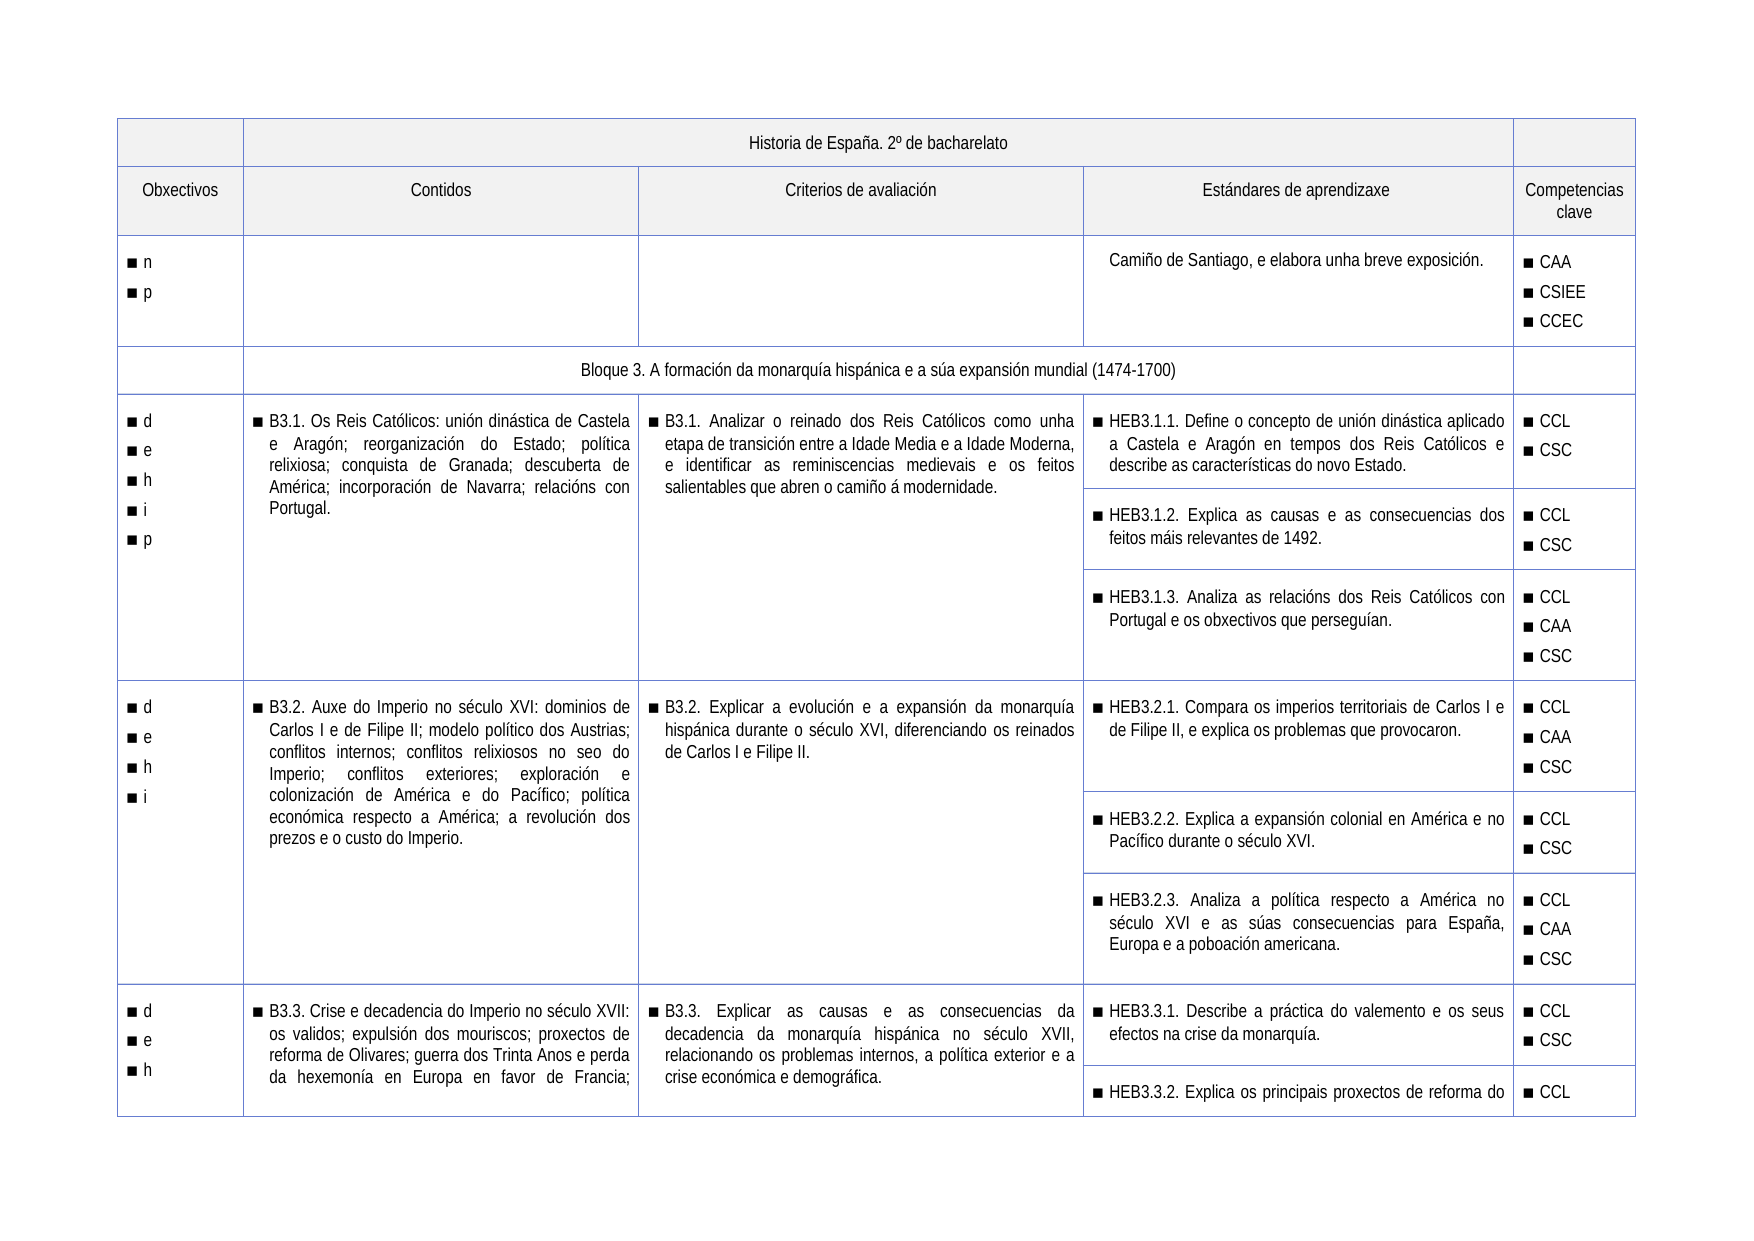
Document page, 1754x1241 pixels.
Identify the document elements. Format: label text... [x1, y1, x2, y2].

table_cell Bloque 3. A formación da monarquía hispánica e a súa expansión mundial (1474-1700) [244, 347, 1513, 393]
table_cell d e h i p [118, 395, 243, 680]
table_cell B3.2. Auxe do Imperio no século XVI: dominios de Carlos I e de Filipe II; modelo político dos Austrias; conflitos internos; conflitos relixiosos no seo do Imperio; conflitos exteriores; exploración e colonización de América e do Pacífico; política económica respecto a América; a revolución dos prezos e o custo do Imperio. [244, 681, 638, 983]
table_cell Contidos [244, 167, 638, 235]
table_cell HEB3.1.1. Define o concepto de unión dinástica aplicado a Castela e Aragón en tempos dos Reis Católicos e describe as características do novo Estado. [1084, 395, 1513, 488]
table_cell d e g h m n p [118, 236, 243, 346]
table_cell HEB3.1.2. Explica as causas e as consecuencias dos feitos máis relevantes de 1492. [1084, 489, 1513, 569]
table_cell CCL CAA CSC [1514, 570, 1635, 680]
table_cell HEB3.3.1. Describe a práctica do valemento e os seus efectos na crise da monarquía. [1084, 985, 1513, 1065]
table_cell HEB3.1.3. Analiza as relacións dos Reis Católicos con Portugal e os obxectivos que perseguían. [1084, 570, 1513, 680]
table_cell CCL CSC [1514, 395, 1635, 488]
table_cell d e h i [118, 681, 243, 983]
table_cell HEB3.2.3. Analiza a política respecto a América no século XVI e as súas consecuencias para España, Europa e a poboación americana. [1084, 874, 1513, 983]
table_cell HEB3.3.2. Explica os principais proxectos de reforma do [1084, 1066, 1513, 1116]
table_header [1514, 119, 1635, 166]
table_cell CCL CSC [1514, 1066, 1635, 1116]
table_cell d e h i [118, 985, 243, 1116]
table_cell CCL CSC [1514, 792, 1635, 872]
table_cell [118, 347, 243, 393]
table_header Historia de España. 2º de bacharelato [244, 119, 1513, 166]
table_cell Camiño de Santiago, e elabora unha breve exposición. [1084, 236, 1513, 346]
table_cell CCL CD CAA CSIEE CCEC [1514, 236, 1635, 346]
table_header [118, 119, 243, 166]
table_cell B3.1. Analizar o reinado dos Reis Católicos como unha etapa de transición entre a Idade Media e a Idade Moderna, e identificar as reminiscencias medievais e os feitos salientables que abren o camiño á modernidade. [639, 395, 1083, 680]
table_cell CCL CAA CSC [1514, 874, 1635, 983]
table_cell HEB3.2.1. Compara os imperios territoriais de Carlos I e de Filipe II, e explica os problemas que provocaron. [1084, 681, 1513, 791]
table_cell CCL CSC [1514, 489, 1635, 569]
table_cell B3.3. Crise e decadencia do Imperio no século XVII: os validos; expulsión dos mouriscos; proxectos de reforma de Olivares; guerra dos Trinta Anos e perda da hexemonía en Europa en favor de Francia; [244, 985, 638, 1116]
table_cell CCL CSC [1514, 985, 1635, 1065]
table_cell Criterios de avaliación [639, 167, 1083, 235]
table_cell [244, 236, 638, 346]
table_cell B3.3. Explicar as causas e as consecuencias da decadencia da monarquía hispánica no século XVII, relacionando os problemas internos, a política exterior e a crise económica e demográfica. [639, 985, 1083, 1116]
table_cell B3.1. Os Reis Católicos: unión dinástica de Castela e Aragón; reorganización do Estado; política relixiosa; conquista de Granada; descuberta de América; incorporación de Navarra; relacións con Portugal. [244, 395, 638, 680]
table_cell Competencias clave [1514, 167, 1635, 235]
table_cell Estándares de aprendizaxe [1084, 167, 1513, 235]
table_cell [639, 236, 1083, 346]
table_cell HEB3.2.2. Explica a expansión colonial en América e no Pacífico durante o século XVI. [1084, 792, 1513, 872]
table_cell [1514, 347, 1635, 393]
table_cell B3.2. Explicar a evolución e a expansión da monarquía hispánica durante o século XVI, diferenciando os reinados de Carlos I e Filipe II. [639, 681, 1083, 983]
table_cell CCL CAA CSC [1514, 681, 1635, 791]
table_cell Obxectivos [118, 167, 243, 235]
